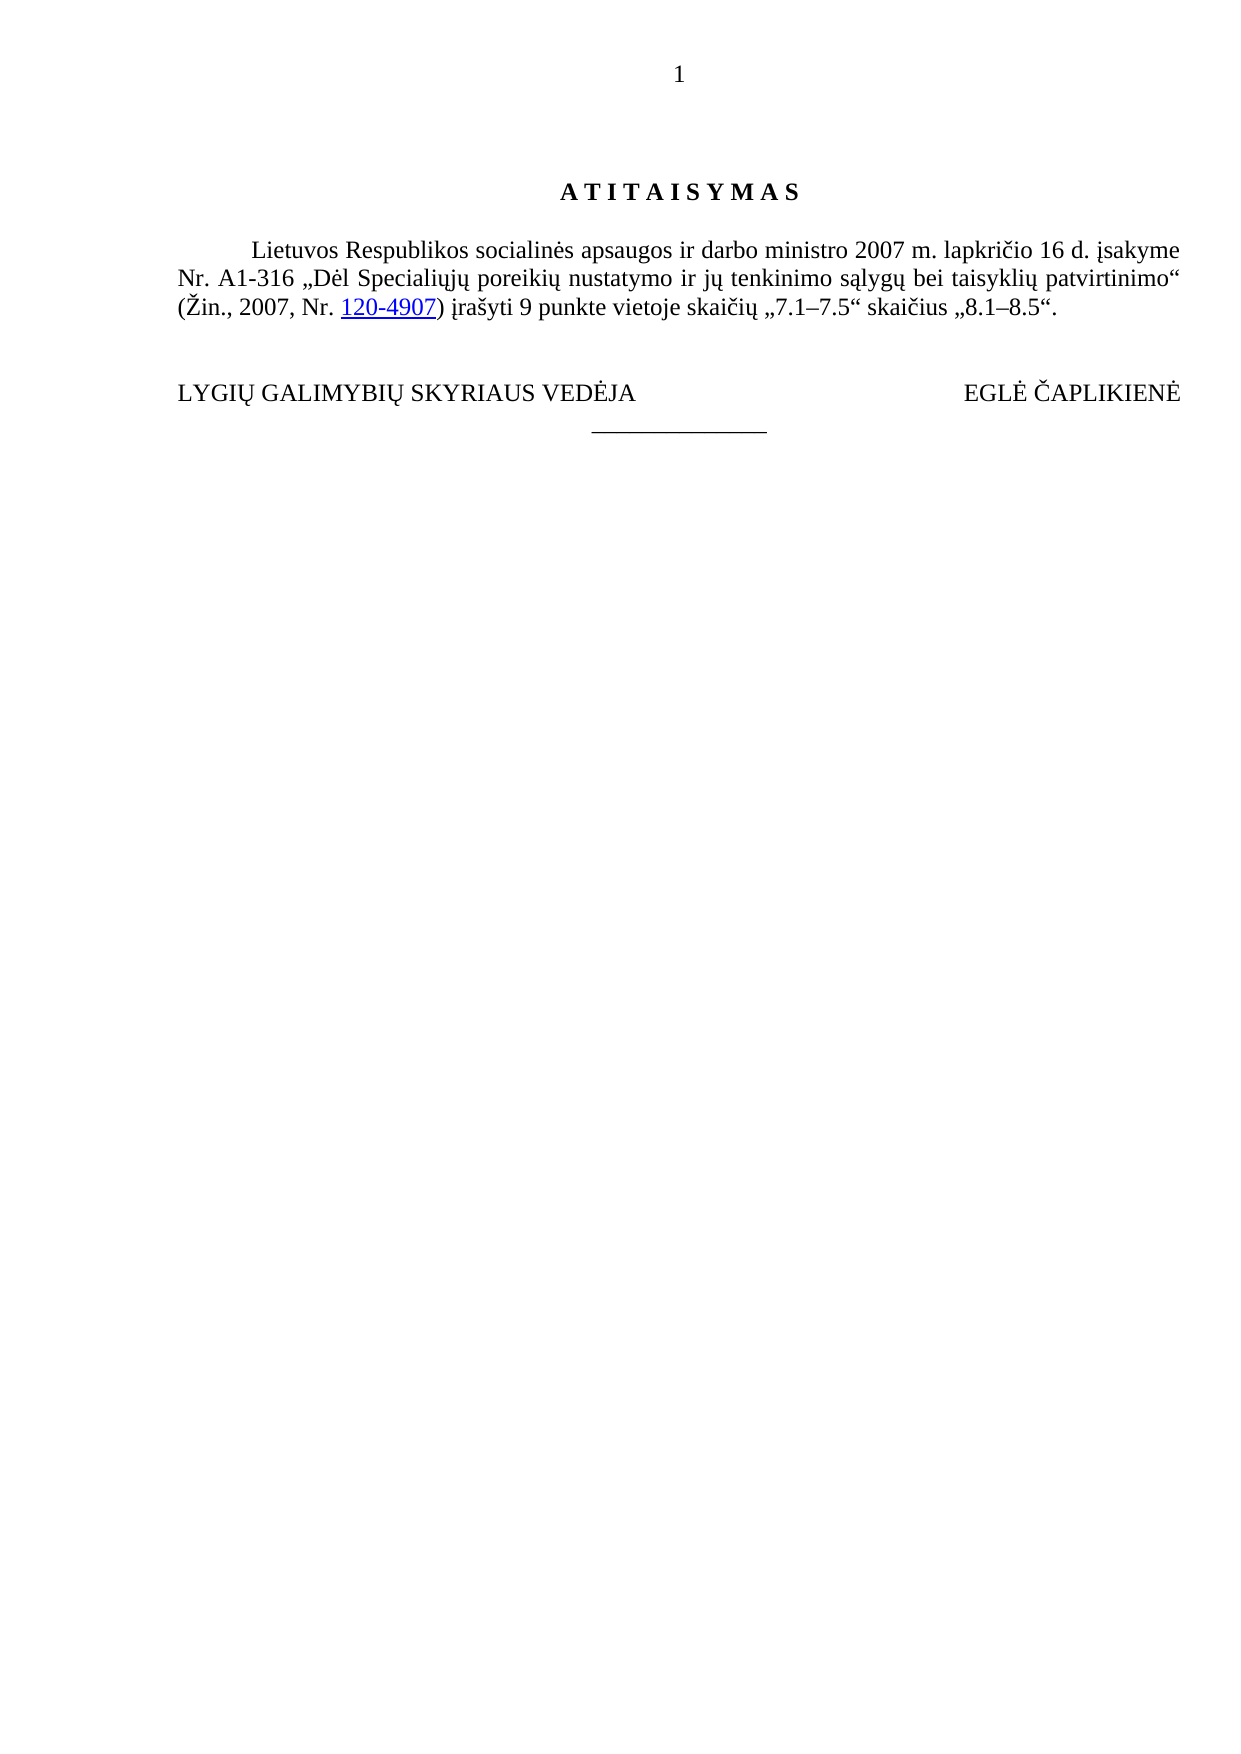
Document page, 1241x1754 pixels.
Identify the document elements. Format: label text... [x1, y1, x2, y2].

text ______________ [177, 407, 1181, 436]
text ATITAISYMAS [177, 177, 1181, 206]
text Lietuvos Respublikos socialinės apsaugos ir darbo ministro 2007 m. lapkričio 16 d. įsakyme Nr. A1-316 „Dėl Specialiųjų poreikių nustatymo ir jų tenkinimo sąlygų bei taisyklių patvirtinimo“ (Žin., 2007, Nr. 120-4907) įrašyti 9 punkte vietoje skaičių „7.1–7.5“ skaičius „8.1–8.5“. [177, 235, 1181, 321]
text LYGIŲ GALIMYBIŲ SKYRIAUS VEDĖJA EGLĖ ČAPLIKIENĖ [177, 378, 1181, 407]
